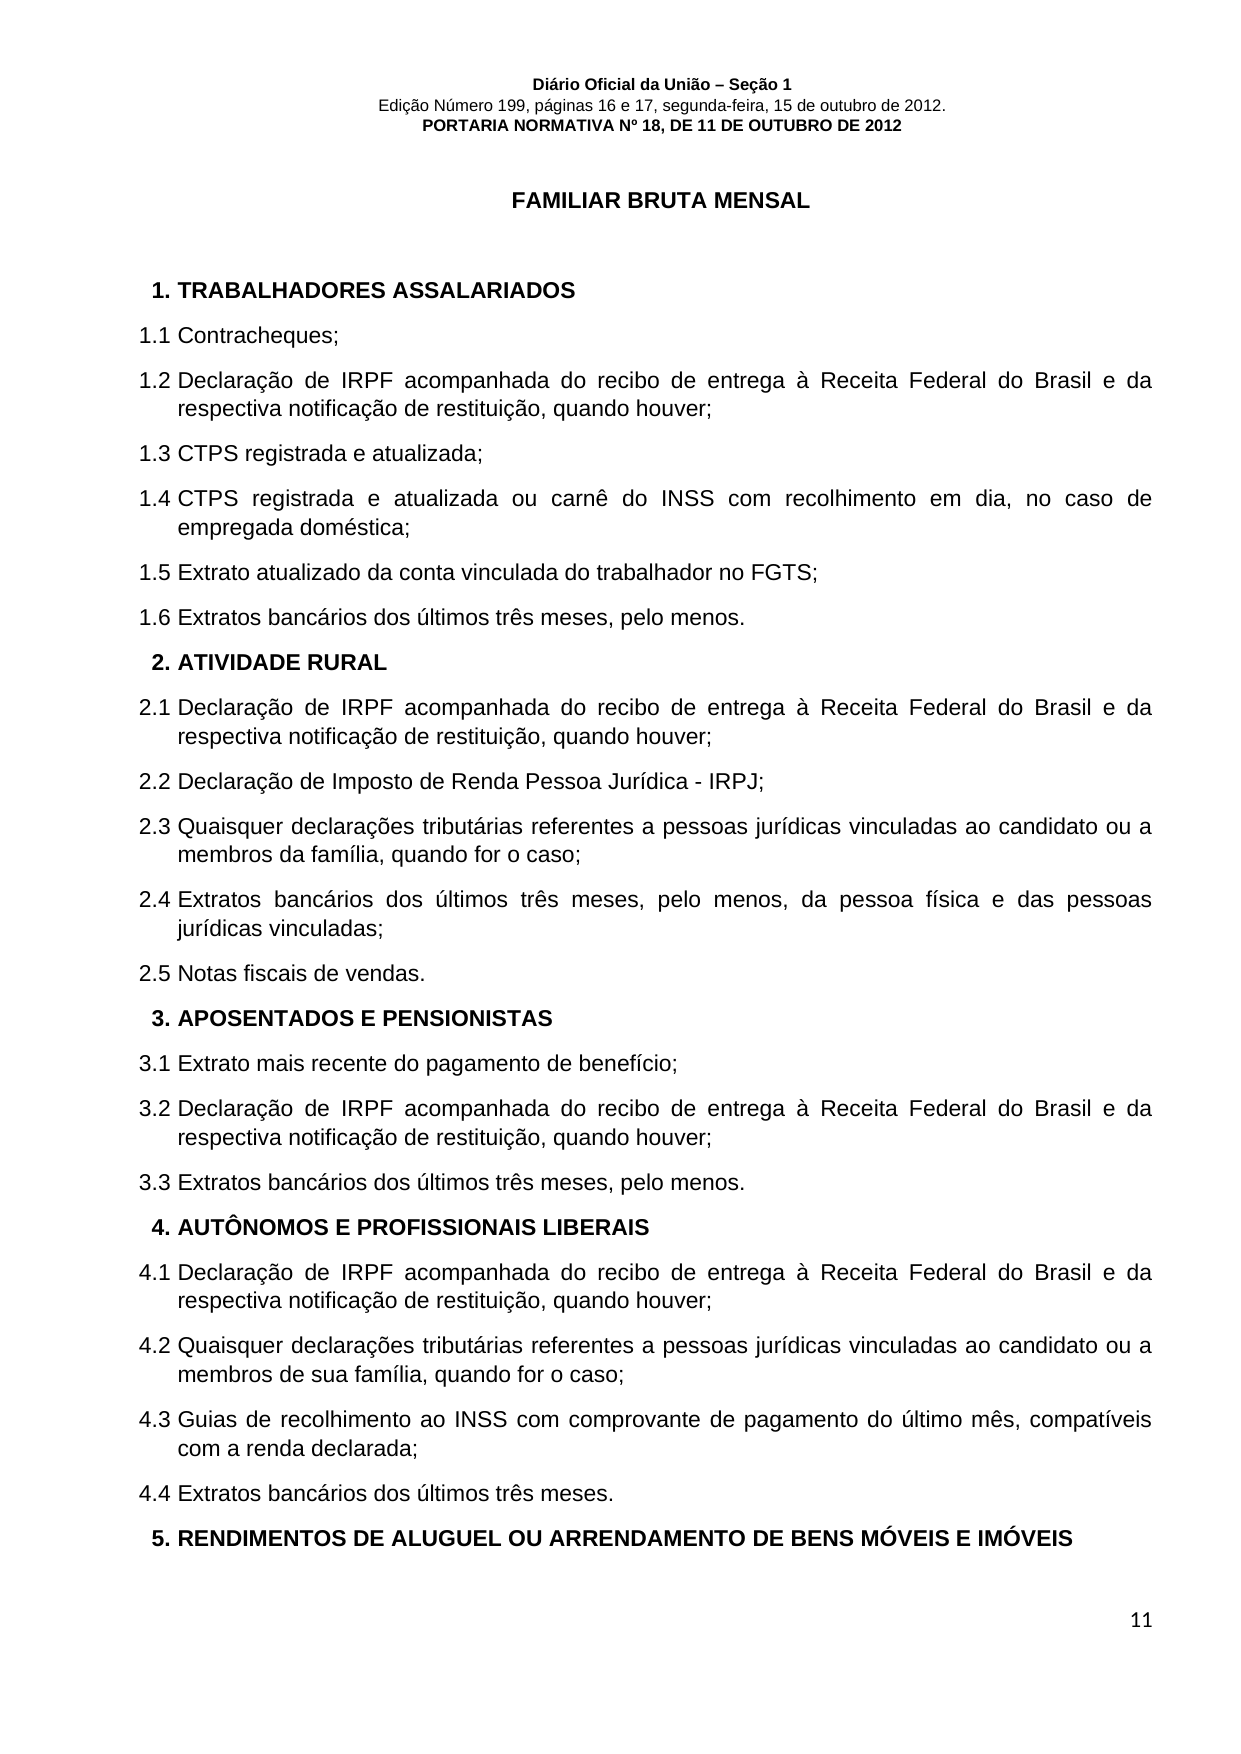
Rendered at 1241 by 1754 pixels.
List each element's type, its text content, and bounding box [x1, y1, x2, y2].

list Declaração de IRPF acompanhada do recibo de entrega à Receita Federal do Brasil e da respectiva notificação de restituição, quando houver; [139, 367, 1153, 422]
list Extrato mais recente do pagamento de benefício; [139, 1050, 1153, 1076]
list Declaração de IRPF acompanhada do recibo de entrega à Receita Federal do Brasil e da respectiva notificação de restituição, quando houver; [139, 694, 1153, 749]
subtitle FAMILIAR BRUTA MENSAL [177, 187, 1151, 214]
list Guias de recolhimento ao INSS com comprovante de pagamento do último mês, compatíveis com a renda declarada; [139, 1406, 1153, 1461]
list RENDIMENTOS DE ALUGUEL OU ARRENDAMENTO DE BENS MÓVEIS E IMÓVEIS [151, 1524, 1158, 1551]
list Declaração de IRPF acompanhada do recibo de entrega à Receita Federal do Brasil e da respectiva notificação de restituição, quando houver; [139, 1095, 1153, 1150]
list AUTÔNOMOS E PROFISSIONAIS LIBERAIS [151, 1214, 1158, 1240]
list Extratos bancários dos últimos três meses, pelo menos. [139, 604, 1153, 630]
list CTPS registrada e atualizada ou carnê do INSS com recolhimento em dia, no caso de empregada doméstica; [139, 485, 1153, 540]
list Quaisquer declarações tributárias referentes a pessoas jurídicas vinculadas ao candidato ou a membros da família, quando for o caso; [139, 813, 1153, 868]
list TRABALHADORES ASSALARIADOS [151, 277, 1158, 303]
list Extrato atualizado da conta vinculada do trabalhador no FGTS; [139, 559, 1153, 585]
list ATIVIDADE RURAL [151, 649, 1158, 675]
list Extratos bancários dos últimos três meses, pelo menos, da pessoa física e das pessoas jurídicas vinculadas; [139, 886, 1153, 941]
list CTPS registrada e atualizada; [139, 440, 1153, 467]
list Contracheques; [139, 322, 1153, 348]
list Quaisquer declarações tributárias referentes a pessoas jurídicas vinculadas ao candidato ou a membros de sua família, quando for o caso; [139, 1332, 1153, 1387]
list Declaração de Imposto de Renda Pessoa Jurídica - IRPJ; [139, 768, 1153, 794]
list Declaração de IRPF acompanhada do recibo de entrega à Receita Federal do Brasil e da respectiva notificação de restituição, quando houver; [139, 1259, 1153, 1314]
list Extratos bancários dos últimos três meses. [139, 1479, 1153, 1506]
list APOSENTADOS E PENSIONISTAS [151, 1005, 1158, 1031]
list Extratos bancários dos últimos três meses, pelo menos. [139, 1169, 1153, 1195]
list Notas fiscais de vendas. [139, 960, 1153, 986]
